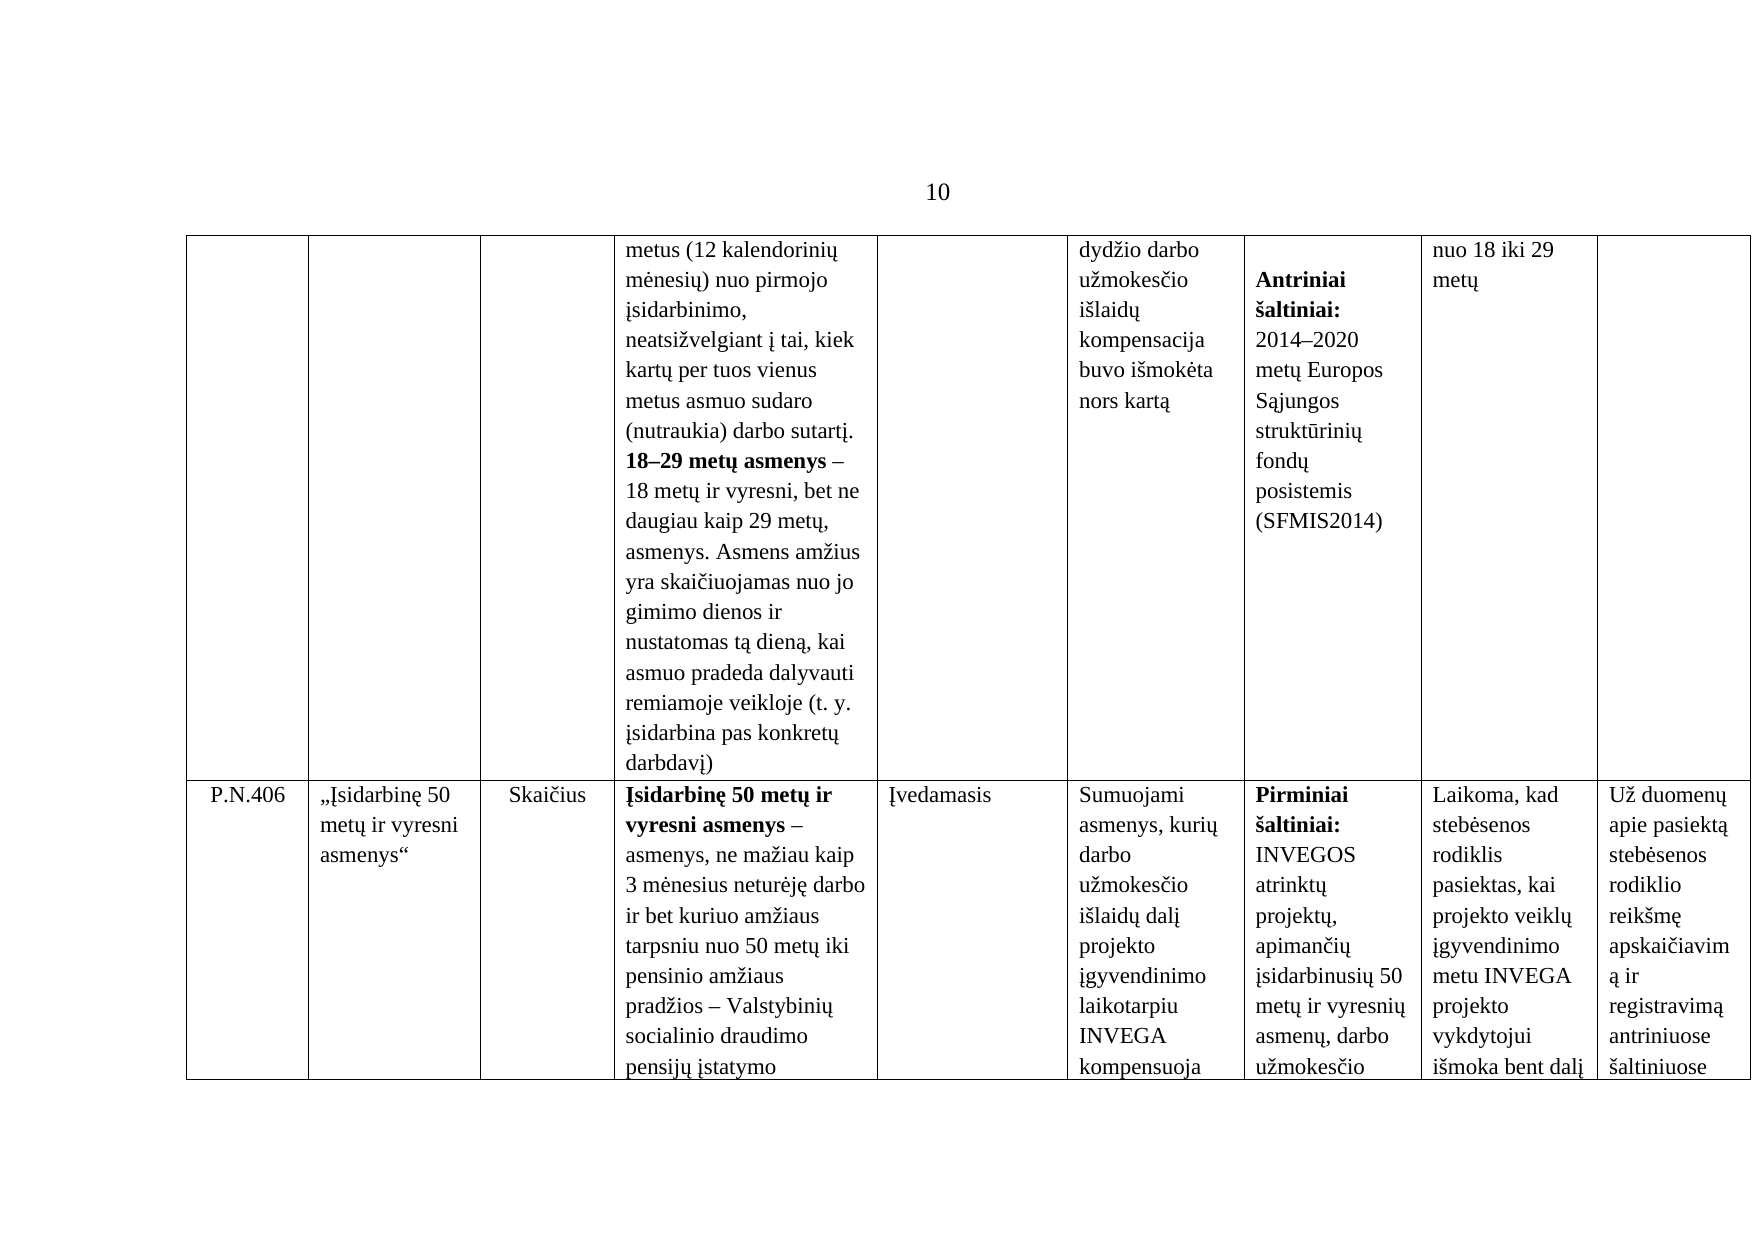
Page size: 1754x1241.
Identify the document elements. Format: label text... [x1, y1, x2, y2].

table_cell [309, 236, 480, 780]
table_cell [187, 236, 308, 780]
table_cell Laikoma, kad stebėsenos rodiklis pasiektas, kai projekto veiklų įgyvendinimo metu INVEGA projekto vykdytojui išmoka bent dalį [1422, 781, 1597, 1079]
table_cell „Įsidarbinę 50 metų ir vyresni asmenys“ [309, 781, 480, 1079]
table_cell Antriniai šaltiniai: 2014–2020 metų Europos Sąjungos struktūrinių fondų posistemis (SFMIS2014) [1245, 236, 1421, 780]
table_cell dydžio darbo užmokesčio išlaidų kompensacija buvo išmokėta nors kartą [1068, 236, 1244, 780]
table_cell Pirminiai šaltiniai: INVEGOS atrinktų projektų, apimančių įsidarbinusių 50 metų ir vyresnių asmenų, darbo užmokesčio [1245, 781, 1421, 1079]
table_cell [481, 236, 614, 780]
table_cell Už duomenų apie pasiektą stebėsenos rodiklio reikšmę apskaičiavimą ir registravimą antriniuose šaltiniuose [1598, 781, 1750, 1079]
table_cell P.N.406 [187, 781, 308, 1079]
table_cell Įvedamasis [878, 781, 1067, 1079]
table_cell [878, 236, 1067, 780]
table_cell nuo 18 iki 29 metų [1422, 236, 1597, 780]
table_cell Įsidarbinę 50 metų ir vyresni asmenys – asmenys, ne mažiau kaip 3 mėnesius neturėję darbo ir bet kuriuo amžiaus tarpsniu nuo 50 metų iki pensinio amžiaus pradžios – Valstybinių socialinio draudimo pensijų įstatymo [615, 781, 877, 1079]
table_cell [1598, 236, 1750, 780]
table_cell metus (12 kalendorinių mėnesių) nuo pirmojo įsidarbinimo, neatsižvelgiant į tai, kiek kartų per tuos vienus metus asmuo sudaro (nutraukia) darbo sutartį. 18–29 metų asmenys – 18 metų ir vyresni, bet ne daugiau kaip 29 metų, asmenys. Asmens amžius yra skaičiuojamas nuo jo gimimo dienos ir nustatomas tą dieną, kai asmuo pradeda dalyvauti remiamoje veikloje (t. y. įsidarbina pas konkretų darbdavį) [615, 236, 877, 780]
table_cell Sumuojami asmenys, kurių darbo užmokesčio išlaidų dalį projekto įgyvendinimo laikotarpiu INVEGA kompensuoja [1068, 781, 1244, 1079]
table_cell Skaičius [481, 781, 614, 1079]
